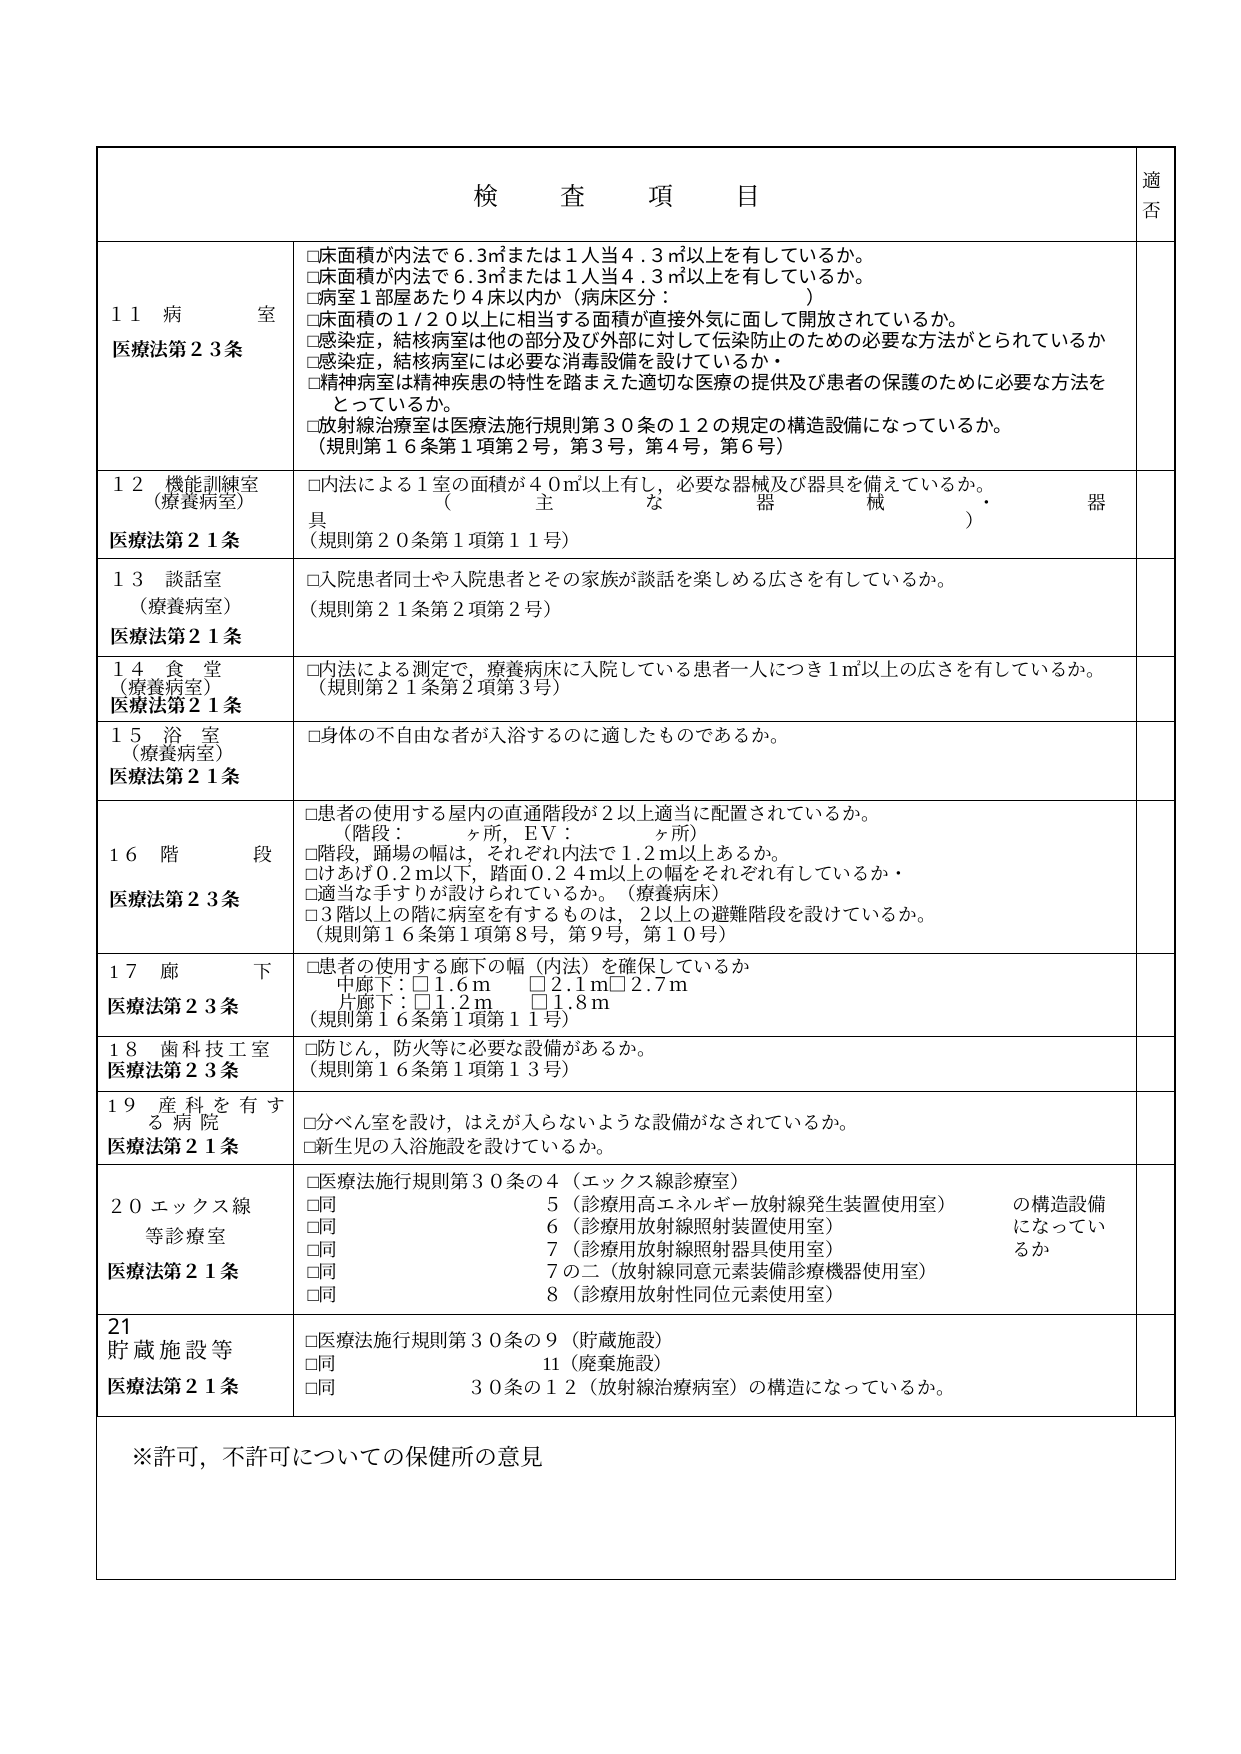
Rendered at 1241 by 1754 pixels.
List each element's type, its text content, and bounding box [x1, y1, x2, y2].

table_cell １５ 浴 室 （療養病室） 医療法第２１条 [98, 722, 293, 799]
table_cell 1６ 階 段 医療法第２３条 [98, 801, 293, 953]
table_cell □分べん室を設け，はえが入らないような設備がなされているか。 □新生児の入浴施設を設けているか。 [294, 1092, 1136, 1164]
table_cell [1137, 657, 1174, 721]
table_cell [1137, 1037, 1174, 1091]
table_cell □医療法施行規則第３０条の９（貯蔵施設） □同 11（廃棄施設） □同 ３０条の１２（放射線治療病室）の構造になっているか。 [294, 1315, 1136, 1416]
table_cell １３ 談話室 （療養病室） 医療法第２１条 [98, 559, 293, 656]
table_cell □医療法施行規則第３０条の４（エックス線診療室） □同 ５（診療用高エネルギー放射線発生装置使用室） の構造設備 □同 ６（診療用放射線照射装置使用室） になってい □同 ７（診療用放射線照射器具使用室） るか □同 ７の二（放射線同意元素装備診療機器使用室） □同 ８（診療用放射性同位元素使用室） [294, 1165, 1136, 1314]
table_cell １１ 病 室 医療法第２３条 [98, 242, 293, 470]
table_cell 1９ 産科を有す る病院 医療法第２１条 [98, 1092, 293, 1164]
table_cell [1137, 1315, 1174, 1416]
table_cell □内法による測定で，療養病床に入院している患者一人につき１㎡以上の広さを有しているか。 （規則第２１条第２項第３号） [294, 657, 1136, 721]
table_cell □防じん，防火等に必要な設備があるか。 （規則第１６条第１項第１３号） [294, 1037, 1136, 1091]
table_cell [1137, 801, 1174, 953]
table_cell ２０ エックス線 等診療室 医療法第２１条 [98, 1165, 293, 1314]
table_cell [1137, 722, 1174, 799]
table_cell [1137, 954, 1174, 1036]
table_cell 21 貯蔵施設等 医療法第２１条 [98, 1315, 293, 1416]
table_cell ※許可，不許可についての保健所の意見 [97, 1417, 1175, 1579]
table_header 検査項目 [98, 148, 1136, 241]
table_header 適否 [1137, 148, 1174, 241]
table_cell □身体の不自由な者が入浴するのに適したものであるか。 [294, 722, 1136, 799]
table_cell １４ 食 堂 （療養病室） 医療法第２１条 [98, 657, 293, 721]
table_cell [1137, 559, 1174, 656]
table_cell [1137, 471, 1174, 558]
table_cell １２ 機能訓練室 （療養病室） 医療法第２１条 [98, 471, 293, 558]
table_cell □内法による１室の面積が４０㎡以上有し，必要な器械及び器具を備えているか。 （主な器械・器 具 ） （規則第２０条第１項第１１号） [294, 471, 1136, 558]
table_cell [1137, 1165, 1174, 1314]
table_cell [1137, 242, 1174, 470]
table_cell 1７ 廊 下 医療法第２３条 [98, 954, 293, 1036]
table_cell □患者の使用する屋内の直通階段が２以上適当に配置されているか。 （階段： ヶ所，ＥＶ： ヶ所） □階段，踊場の幅は，それぞれ内法で１.２ｍ以上あるか。 □けあげ０.２ｍ以下，踏面０.２４ｍ以上の幅をそれぞれ有しているか・ □適当な手すりが設けられているか。（療養病床） □３階以上の階に病室を有するものは，２以上の避難階段を設けているか。 （規則第１６条第１項第８号，第９号，第１０号） [294, 801, 1136, 953]
table_cell □患者の使用する廊下の幅（内法）を確保しているか 中廊下：□１.６ｍ □２.１ｍ□２.７ｍ 片廊下：□１.２ｍ □１.８ｍ （規則第１６条第１項第１１号） [294, 954, 1136, 1036]
table_cell [1137, 1092, 1174, 1164]
table_cell 1８ 歯科技工室 医療法第２３条 [98, 1037, 293, 1091]
table_cell □床面積が内法で6.3㎡または１人当４.３㎡以上を有しているか。 □床面積が内法で6.3㎡または１人当４.３㎡以上を有しているか。 □病室１部屋あたり４床以内か（病床区分： ） □床面積の１/２０以上に相当する面積が直接外気に面して開放されているか。 □感染症，結核病室は他の部分及び外部に対して伝染防止のための必要な方法がとられているか □感染症，結核病室には必要な消毒設備を設けているか・ □精神病室は精神疾患の特性を踏まえた適切な医療の提供及び患者の保護のために必要な方法を とっているか。 □放射線治療室は医療法施行規則第３０条の１２の規定の構造設備になっているか。 （規則第１６条第１項第２号，第３号，第４号，第６号） [294, 242, 1136, 470]
table_cell □入院患者同士や入院患者とその家族が談話を楽しめる広さを有しているか。 （規則第２１条第２項第２号） [294, 559, 1136, 656]
